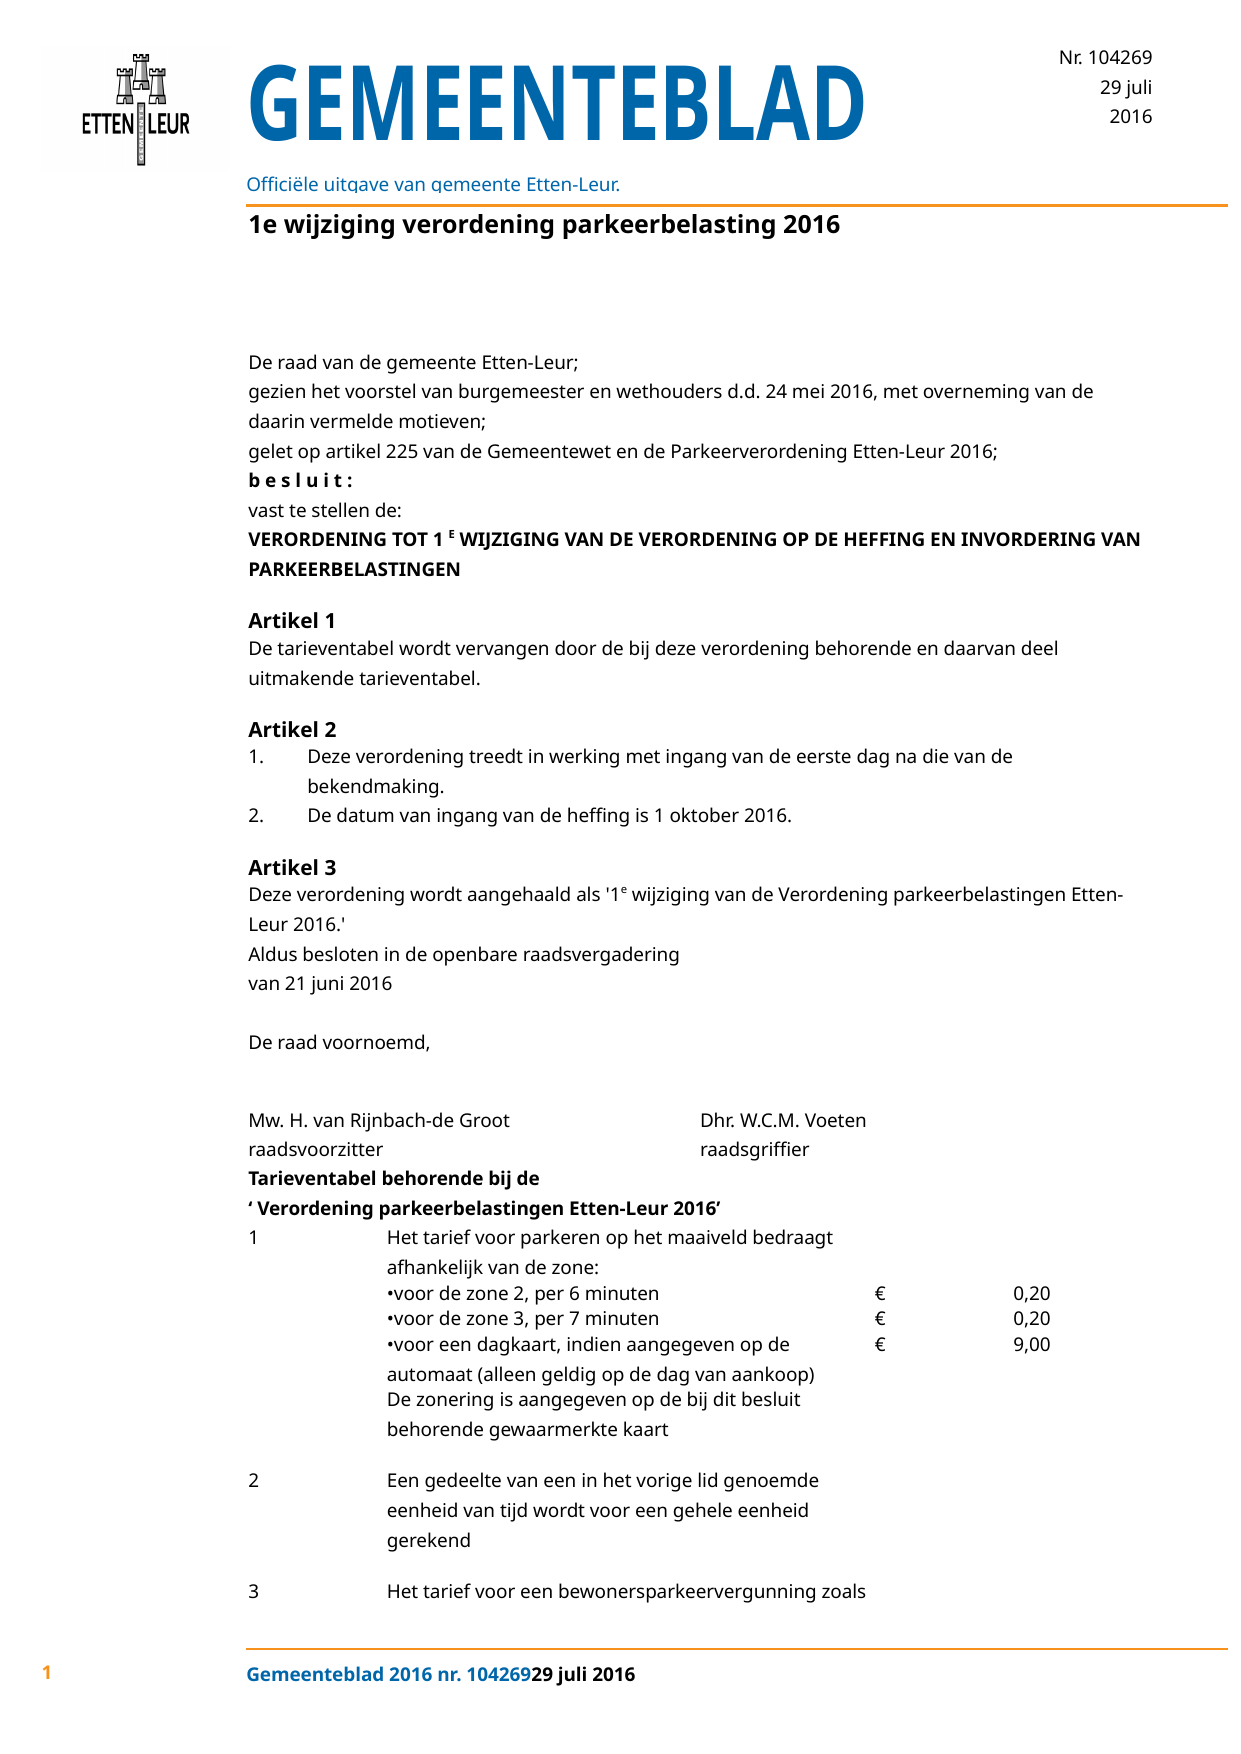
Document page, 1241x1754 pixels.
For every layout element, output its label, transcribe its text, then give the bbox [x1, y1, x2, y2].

text Artikel 1 [248, 607, 1152, 635]
text van 21 juni 2016 [248, 970, 1152, 996]
table_cell [248, 1442, 387, 1468]
table_cell Het tarief voor een bewonersparkeervergunning zoals [387, 1578, 874, 1604]
text b e s l u i t : [248, 467, 1152, 493]
table_cell € [875, 1331, 1013, 1387]
text Deze verordening wordt aangehaald als '1e wijziging van de Verordening parkeerbelastingen Etten-Leur 2016.' [248, 882, 1152, 937]
table_cell [1013, 1442, 1152, 1468]
table_cell [248, 1055, 700, 1081]
table_cell 9,00 [1013, 1331, 1152, 1387]
table_cell € [875, 1306, 1013, 1331]
table_cell 3 [248, 1578, 387, 1604]
table_cell [248, 1387, 387, 1442]
table_cell Dhr. W.C.M. Voeten raadsgriffier [700, 1107, 1152, 1162]
text gelet op artikel 225 van de Gemeentewet en de Parkeerverordening Etten-Leur 2016; [248, 438, 1152, 464]
table_cell 2 [248, 1468, 387, 1553]
text De raad van de gemeente Etten-Leur; [248, 349, 1152, 375]
table_cell [875, 1442, 1013, 1468]
table_cell [387, 1442, 874, 1468]
text Aldus besloten in de openbare raadsvergadering [248, 941, 1152, 966]
text vast te stellen de: [248, 497, 1152, 523]
text Tarieventabel behorende bij de [248, 1165, 1152, 1191]
table_cell •voor de zone 2, per 6 minuten [387, 1280, 874, 1306]
table_cell •voor een dagkaart, indien aangegeven op de automaat (alleen geldig op de dag van aankoop) [387, 1331, 874, 1387]
table_header [1013, 1225, 1152, 1280]
table_cell [1013, 1387, 1152, 1442]
table_cell [700, 1081, 1152, 1107]
table_cell 0,20 [1013, 1306, 1152, 1331]
text VERORDENING TOT 1 E WIJZIGING VAN DE VERORDENING OP DE HEFFING EN INVORDERING VAN PARKEERBELASTINGEN [248, 527, 1152, 582]
table_cell [248, 1306, 387, 1331]
table_cell Een gedeelte van een in het vorige lid genoemde eenheid van tijd wordt voor een gehele eenheid gerekend [387, 1468, 874, 1553]
table_cell [248, 1553, 387, 1578]
table_header Het tarief voor parkeren op het maaiveld bedraagt afhankelijk van de zone: [387, 1225, 874, 1280]
table_cell [1013, 1578, 1152, 1604]
table_cell 0,20 [1013, 1280, 1152, 1306]
text Artikel 2 [248, 715, 1152, 743]
table_cell Mw. H. van Rijnbach-de Groot raadsvoorzitter [248, 1107, 700, 1162]
text 1e wijziging verordening parkeerbelasting 2016 [248, 207, 1152, 241]
table_cell [248, 1331, 387, 1387]
list De datum van ingang van de heffing is 1 oktober 2016. [248, 803, 1152, 828]
picture [41, 47, 231, 172]
table_cell [700, 1055, 1152, 1081]
table_cell [248, 1081, 700, 1107]
text De tarieventabel wordt vervangen door de bij deze verordening behorende en daarvan deel uitmakende tarieventabel. [248, 635, 1152, 690]
table_cell [875, 1387, 1013, 1442]
text Artikel 3 [248, 853, 1152, 882]
table_cell [875, 1553, 1013, 1578]
table_cell € [875, 1280, 1013, 1306]
table_cell [387, 1553, 874, 1578]
table_header [875, 1225, 1013, 1280]
table_cell •voor de zone 3, per 7 minuten [387, 1306, 874, 1331]
table_cell [1013, 1468, 1152, 1553]
table_cell [875, 1578, 1013, 1604]
list Deze verordening treedt in werking met ingang van de eerste dag na die van de bekendmaking. [248, 743, 1152, 799]
text ‘ Verordening parkeerbelastingen Etten-Leur 2016’ [248, 1195, 1152, 1221]
table_header 1 [248, 1225, 387, 1280]
table_cell [1013, 1553, 1152, 1578]
table_header [700, 1030, 1152, 1055]
table_cell [248, 1280, 387, 1306]
table_header De raad voornoemd, [248, 1030, 700, 1055]
table_cell De zonering is aangegeven op de bij dit besluit behorende gewaarmerkte kaart [387, 1387, 874, 1442]
text gezien het voorstel van burgemeester en wethouders d.d. 24 mei 2016, met overneming van de daarin vermelde motieven; [248, 379, 1152, 434]
table_cell [875, 1468, 1013, 1553]
